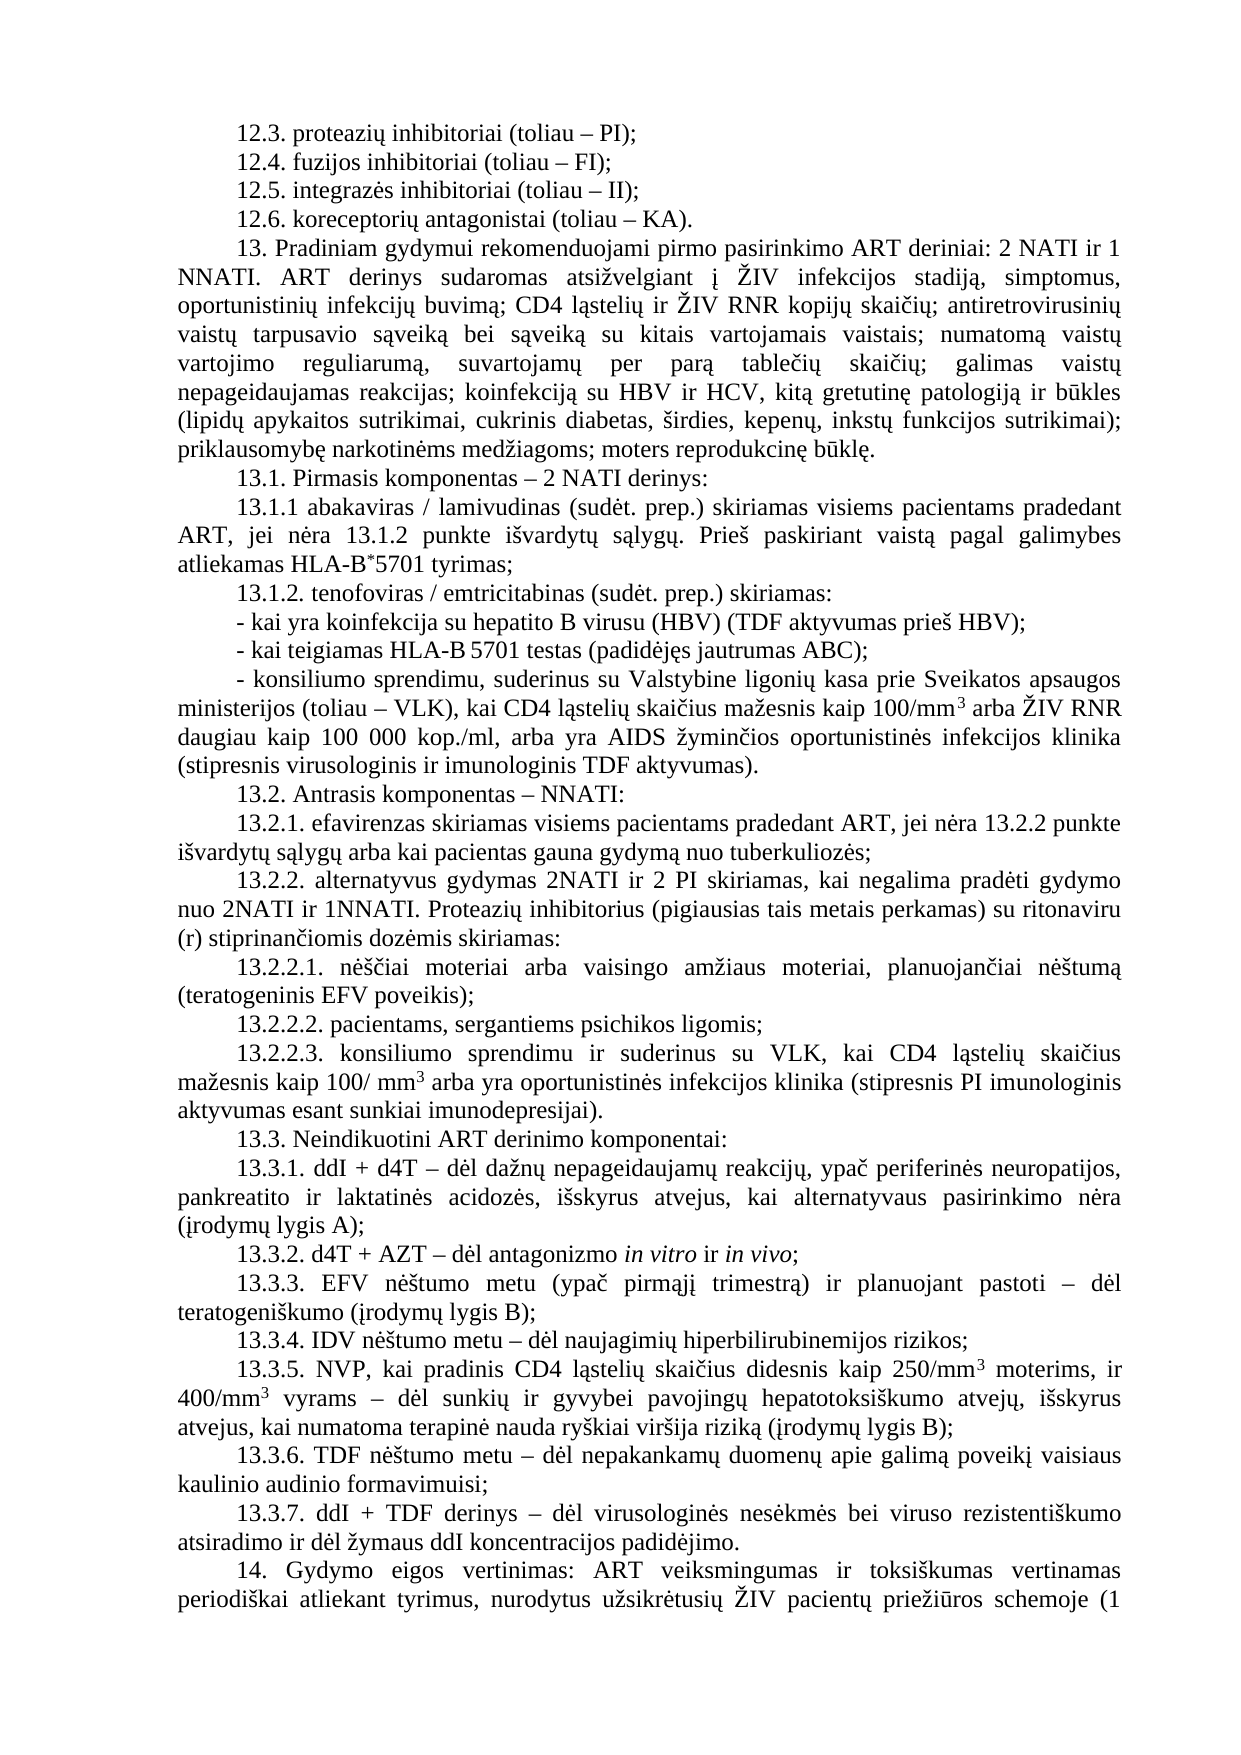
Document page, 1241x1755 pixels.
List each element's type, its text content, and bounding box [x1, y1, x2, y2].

text 12.4. fuzijos inhibitoriai (toliau – FI); [177, 147, 1122, 176]
text - kai teigiamas HLA-B 5701 testas (padidėjęs jautrumas ABC); [177, 636, 1122, 664]
text 13. Pradiniam gydymui rekomenduojami pirmo pasirinkimo ART deriniai: 2 NATI ir 1 NNATI. ART derinys sudaromas atsižvelgiant į ŽIV infekcijos stadiją, simptomus, oportunistinių infekcijų buvimą; CD4 ląstelių ir ŽIV RNR kopijų skaičių; antiretrovirusinių vaistų tarpusavio sąveiką bei sąveiką su kitais vartojamais vaistais; numatomą vaistų vartojimo reguliarumą, suvartojamų per parą tablečių skaičių; galimas vaistų nepageidaujamas reakcijas; koinfekciją su HBV ir HCV, kitą gretutinę patologiją ir būkles (lipidų apykaitos sutrikimai, cukrinis diabetas, širdies, kepenų, inkstų funkcijos sutrikimai); priklausomybę narkotinėms medžiagoms; moters reprodukcinę būklę. [177, 233, 1122, 463]
text - konsiliumo sprendimu, suderinus su Valstybine ligonių kasa prie Sveikatos apsaugos ministerijos (toliau – VLK), kai CD4 ląstelių skaičius mažesnis kaip 100/mm3 arba ŽIV RNR daugiau kaip 100 000 kop./ml, arba yra AIDS žyminčios oportunistinės infekcijos klinika (stipresnis virusologinis ir imunologinis TDF aktyvumas). [177, 664, 1122, 779]
text 13.3.6. TDF nėštumo metu – dėl nepakankamų duomenų apie galimą poveikį vaisiaus kaulinio audinio formavimuisi; [177, 1441, 1122, 1498]
text 12.3. proteazių inhibitoriai (toliau – PI); [177, 118, 1122, 147]
text 13.3. Neindikuotini ART derinimo komponentai: [177, 1124, 1122, 1153]
text 13.1.1 abakaviras / lamivudinas (sudėt. prep.) skiriamas visiems pacientams pradedant ART, jei nėra 13.1.2 punkte išvardytų sąlygų. Prieš paskiriant vaistą pagal galimybes atliekamas HLA-B*5701 tyrimas; [177, 492, 1122, 578]
text 13.3.2. d4T + AZT – dėl antagonizmo in vitro ir in vivo; [177, 1239, 1122, 1268]
text 13.3.7. ddI + TDF derinys – dėl virusologinės nesėkmės bei viruso rezistentiškumo atsiradimo ir dėl žymaus ddI koncentracijos padidėjimo. [177, 1498, 1122, 1556]
text 12.5. integrazės inhibitoriai (toliau – II); [177, 176, 1122, 204]
text 13.2.1. efavirenzas skiriamas visiems pacientams pradedant ART, jei nėra 13.2.2 punkte išvardytų sąlygų arba kai pacientas gauna gydymą nuo tuberkuliozės; [177, 808, 1122, 866]
text 12.6. koreceptorių antagonistai (toliau – KA). [177, 204, 1122, 233]
text 13.1. Pirmasis komponentas – 2 NATI derinys: [177, 463, 1122, 492]
text 13.2.2.1. nėščiai moteriai arba vaisingo amžiaus moteriai, planuojančiai nėštumą (teratogeninis EFV poveikis); [177, 952, 1122, 1009]
text 13.3.3. EFV nėštumo metu (ypač pirmąjį trimestrą) ir planuojant pastoti – dėl teratogeniškumo (įrodymų lygis B); [177, 1268, 1122, 1326]
text 13.2.2.2. pacientams, sergantiems psichikos ligomis; [177, 1009, 1122, 1038]
text 13.2.2.3. konsiliumo sprendimu ir suderinus su VLK, kai CD4 ląstelių skaičius mažesnis kaip 100/ mm3 arba yra oportunistinės infekcijos klinika (stipresnis PI imunologinis aktyvumas esant sunkiai imunodepresijai). [177, 1038, 1122, 1124]
text 13.2. Antrasis komponentas – NNATI: [177, 779, 1122, 808]
text 13.3.4. IDV nėštumo metu – dėl naujagimių hiperbilirubinemijos rizikos; [177, 1326, 1122, 1354]
text 13.1.2. tenofoviras / emtricitabinas (sudėt. prep.) skiriamas: [177, 578, 1122, 607]
text 13.3.1. ddI + d4T – dėl dažnų nepageidaujamų reakcijų, ypač periferinės neuropatijos, pankreatito ir laktatinės acidozės, išskyrus atvejus, kai alternatyvaus pasirinkimo nėra (įrodymų lygis A); [177, 1153, 1122, 1239]
text 13.3.5. NVP, kai pradinis CD4 ląstelių skaičius didesnis kaip 250/mm3 moterims, ir 400/mm3 vyrams – dėl sunkių ir gyvybei pavojingų hepatotoksiškumo atvejų, išskyrus atvejus, kai numatoma terapinė nauda ryškiai viršija riziką (įrodymų lygis B); [177, 1354, 1122, 1441]
text - kai yra koinfekcija su hepatito B virusu (HBV) (TDF aktyvumas prieš HBV); [177, 607, 1122, 636]
text 14. Gydymo eigos vertinimas: ART veiksmingumas ir toksiškumas vertinamas periodiškai atliekant tyrimus, nurodytus užsikrėtusių ŽIV pacientų priežiūros schemoje (1 [177, 1556, 1122, 1613]
text 13.2.2. alternatyvus gydymas 2NATI ir 2 PI skiriamas, kai negalima pradėti gydymo nuo 2NATI ir 1NNATI. Proteazių inhibitorius (pigiausias tais metais perkamas) su ritonaviru (r) stiprinančiomis dozėmis skiriamas: [177, 866, 1122, 952]
